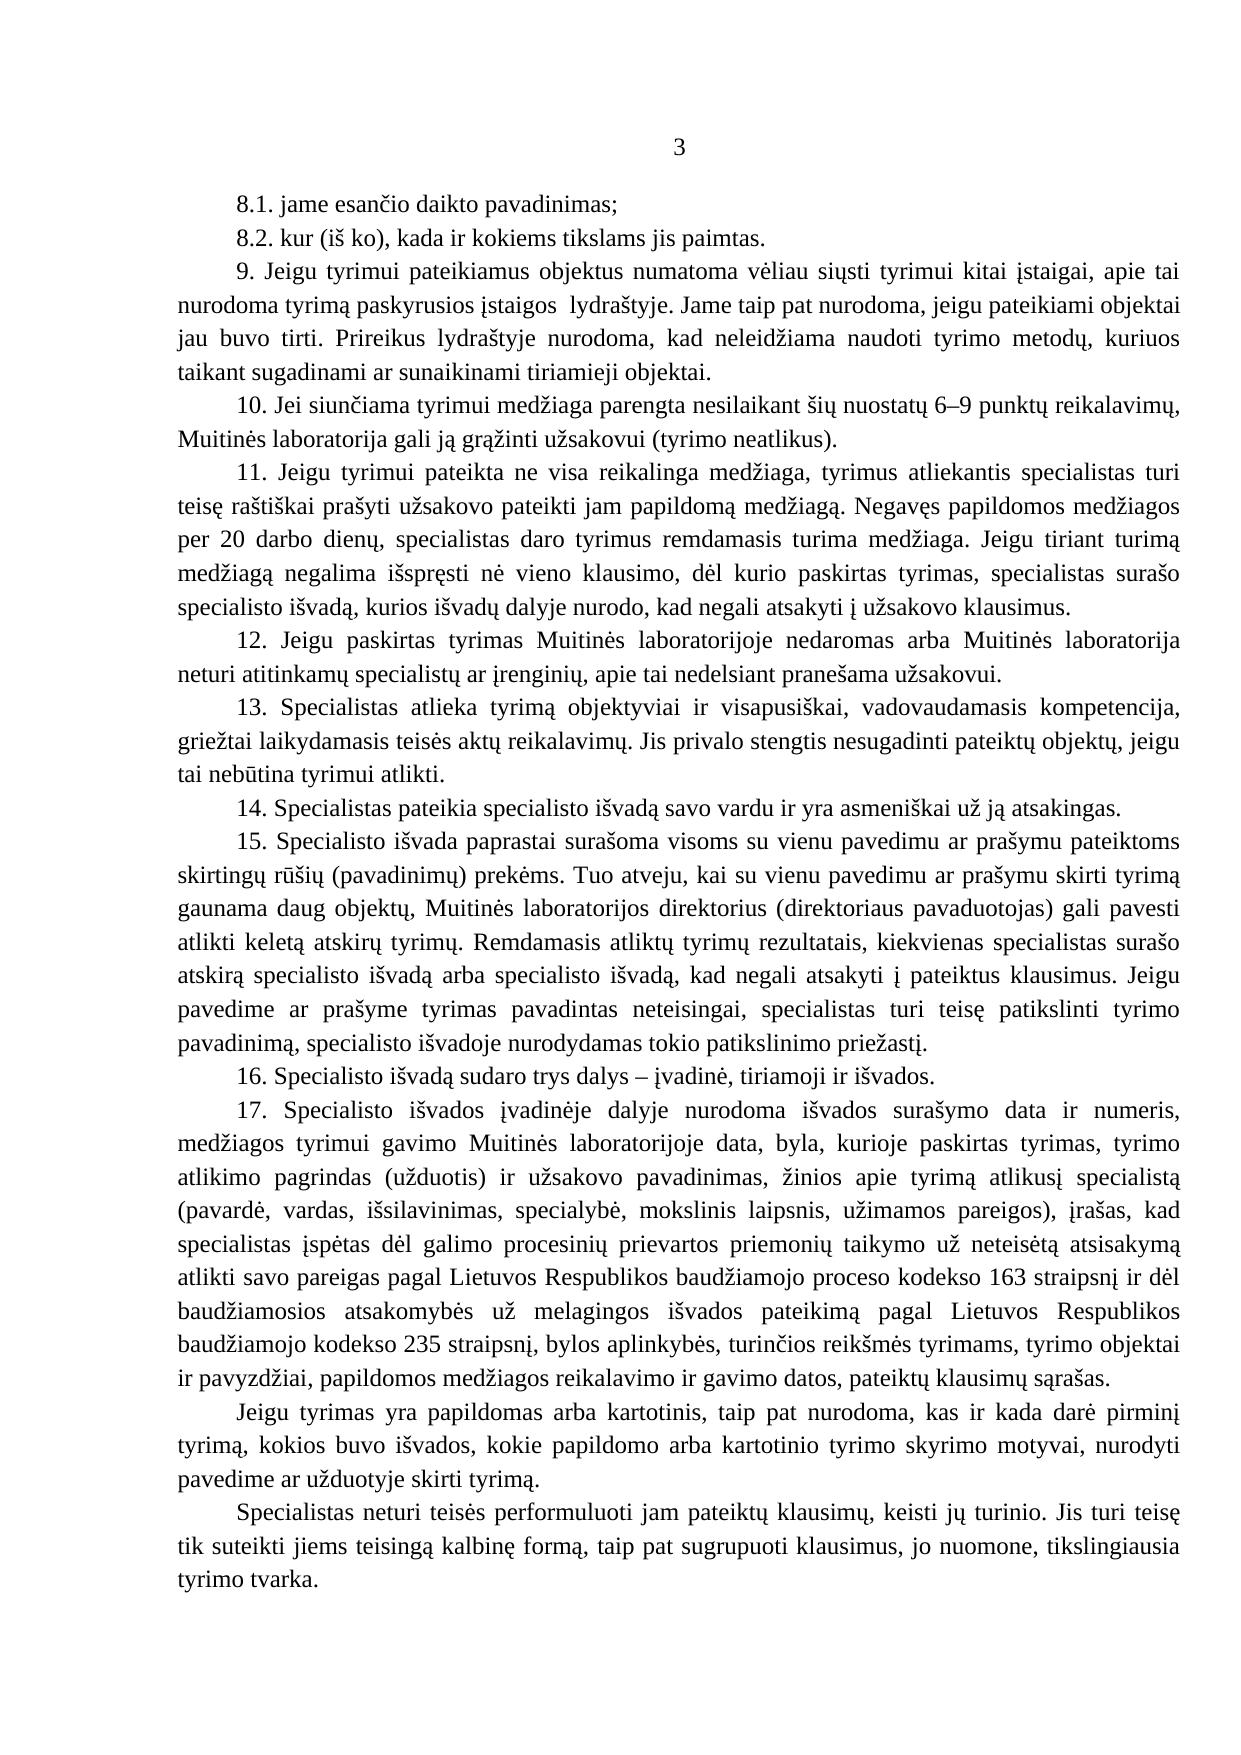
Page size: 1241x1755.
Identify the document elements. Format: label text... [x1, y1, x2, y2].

text 10. Jei siunčiama tyrimui medžiaga parengta nesilaikant šių nuostatų 6–9 punktų reikalavimų, Muitinės laboratorija gali ją grąžinti užsakovui (tyrimo neatlikus). [177, 390, 1181, 453]
text 14. Specialistas pateikia specialisto išvadą savo vardu ir yra asmeniškai už ją atsakingas. [177, 793, 1181, 822]
text 16. Specialisto išvadą sudaro trys dalys – įvadinė, tiriamoji ir išvados. [177, 1061, 1181, 1090]
text 9. Jeigu tyrimui pateikiamus objektus numatoma vėliau siųsti tyrimui kitai įstaigai, apie tai nurodoma tyrimą paskyrusios įstaigos lydraštyje. Jame taip pat nurodoma, jeigu pateikiami objektai jau buvo tirti. Prireikus lydraštyje nurodoma, kad neleidžiama naudoti tyrimo metodų, kuriuos taikant sugadinami ar sunaikinami tiriamieji objektai. [177, 256, 1181, 386]
text 8.2. kur (iš ko), kada ir kokiems tikslams jis paimtas. [177, 223, 1181, 251]
text Specialistas neturi teisės performuluoti jam pateiktų klausimų, keisti jų turinio. Jis turi teisę tik suteikti jiems teisingą kalbinę formą, taip pat sugrupuoti klausimus, jo nuomone, tikslingiausia tyrimo tvarka. [177, 1497, 1181, 1593]
text 12. Jeigu paskirtas tyrimas Muitinės laboratorijoje nedaromas arba Muitinės laboratorija neturi atitinkamų specialistų ar įrenginių, apie tai nedelsiant pranešama užsakovui. [177, 625, 1181, 687]
text 15. Specialisto išvada paprastai surašoma visoms su vienu pavedimu ar prašymu pateiktoms skirtingų rūšių (pavadinimų) prekėms. Tuo atveju, kai su vienu pavedimu ar prašymu skirti tyrimą gaunama daug objektų, Muitinės laboratorijos direktorius (direktoriaus pavaduotojas) gali pavesti atlikti keletą atskirų tyrimų. Remdamasis atliktų tyrimų rezultatais, kiekvienas specialistas surašo atskirą specialisto išvadą arba specialisto išvadą, kad negali atsakyti į pateiktus klausimus. Jeigu pavedime ar prašyme tyrimas pavadintas neteisingai, specialistas turi teisę patikslinti tyrimo pavadinimą, specialisto išvadoje nurodydamas tokio patikslinimo priežastį. [177, 826, 1181, 1056]
text 11. Jeigu tyrimui pateikta ne visa reikalinga medžiaga, tyrimus atliekantis specialistas turi teisę raštiškai prašyti užsakovo pateikti jam papildomą medžiagą. Negavęs papildomos medžiagos per 20 darbo dienų, specialistas daro tyrimus remdamasis turima medžiaga. Jeigu tiriant turimą medžiagą negalima išspręsti nė vieno klausimo, dėl kurio paskirtas tyrimas, specialistas surašo specialisto išvadą, kurios išvadų dalyje nurodo, kad negali atsakyti į užsakovo klausimus. [177, 457, 1181, 620]
text 8.1. jame esančio daikto pavadinimas; [177, 189, 1181, 218]
text 13. Specialistas atlieka tyrimą objektyviai ir visapusiškai, vadovaudamasis kompetencija, griežtai laikydamasis teisės aktų reikalavimų. Jis privalo stengtis nesugadinti pateiktų objektų, jeigu tai nebūtina tyrimui atlikti. [177, 692, 1181, 788]
text Jeigu tyrimas yra papildomas arba kartotinis, taip pat nurodoma, kas ir kada darė pirminį tyrimą, kokios buvo išvados, kokie papildomo arba kartotinio tyrimo skyrimo motyvai, nurodyti pavedime ar užduotyje skirti tyrimą. [177, 1397, 1181, 1492]
text 17. Specialisto išvados įvadinėje dalyje nurodoma išvados surašymo data ir numeris, medžiagos tyrimui gavimo Muitinės laboratorijoje data, byla, kurioje paskirtas tyrimas, tyrimo atlikimo pagrindas (užduotis) ir užsakovo pavadinimas, žinios apie tyrimą atlikusį specialistą (pavardė, vardas, išsilavinimas, specialybė, mokslinis laipsnis, užimamos pareigos), įrašas, kad specialistas įspėtas dėl galimo procesinių prievartos priemonių taikymo už neteisėtą atsisakymą atlikti savo pareigas pagal Lietuvos Respublikos baudžiamojo proceso kodekso 163 straipsnį ir dėl baudžiamosios atsakomybės už melagingos išvados pateikimą pagal Lietuvos Respublikos baudžiamojo kodekso 235 straipsnį, bylos aplinkybės, turinčios reikšmės tyrimams, tyrimo objektai ir pavyzdžiai, papildomos medžiagos reikalavimo ir gavimo datos, pateiktų klausimų sąrašas. [177, 1095, 1181, 1392]
